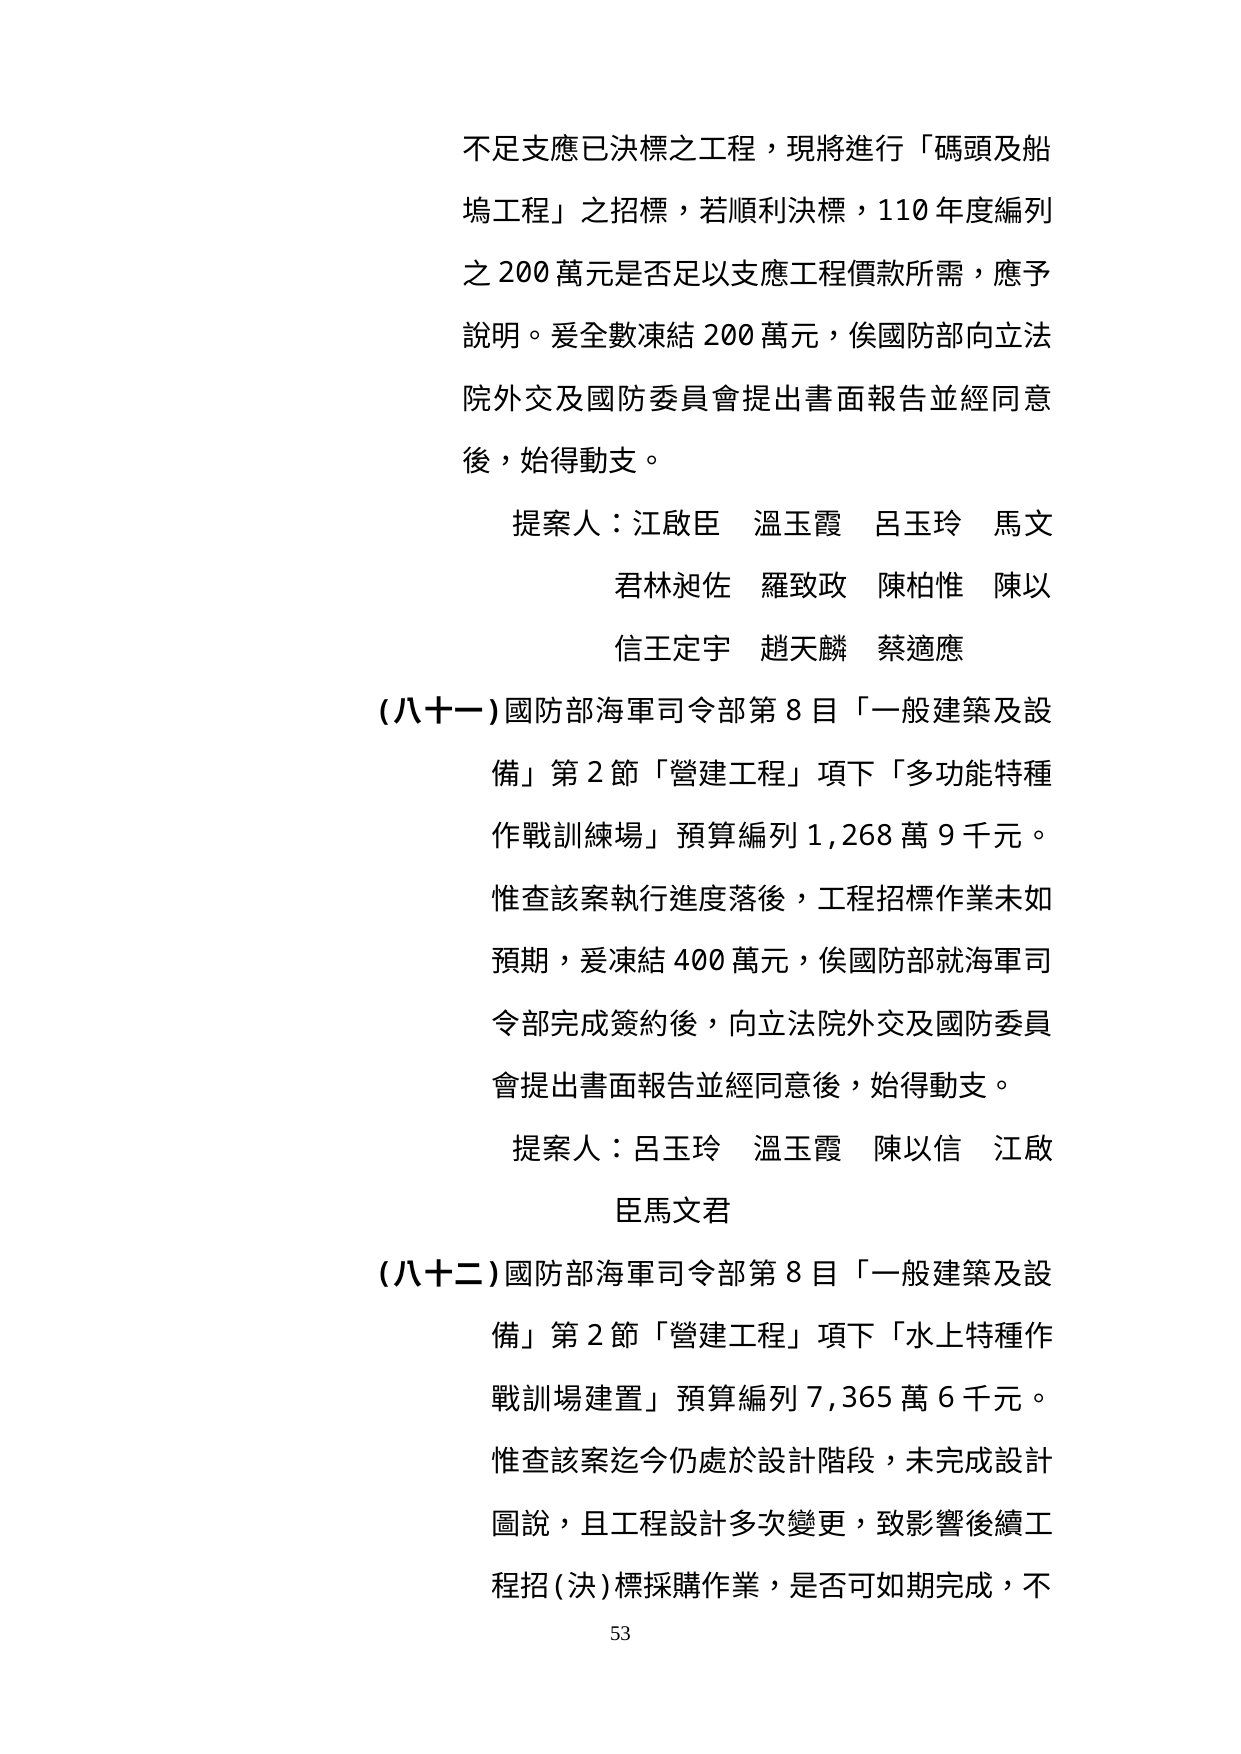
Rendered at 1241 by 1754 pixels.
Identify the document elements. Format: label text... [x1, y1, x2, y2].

text (八十一)國防部海軍司令部第8目「一般建築及設備」第2節「營建工程」項下「多功能特種作戰訓練場」預算編列1,268萬9千元。惟查該案執行進度落後，工程招標作業未如預期，爰凍結400萬元，俟國防部就海軍司令部完成簽約後，向立法院外交及國防委員會提出書面報告並經同意後，始得動支。 [375, 667, 1053, 1105]
text (八十二)國防部海軍司令部第8目「一般建築及設備」第2節「營建工程」項下「水上特種作戰訓場建置」預算編列7,365萬6千元。惟查該案迄今仍處於設計階段，未完成設計圖說，且工程設計多次變更，致影響後續工程招(決)標採購作業，是否可如期完成，不 [375, 1230, 1053, 1605]
text 提案人：呂玉玲 溫玉霞 陳以信 江啟臣馬文君 [512, 1105, 1053, 1230]
text 提案人：江啟臣 溫玉霞 呂玉玲 馬文君林昶佐 羅致政 陳柏惟 陳以信王定宇 趙天麟 蔡適應 [512, 480, 1053, 667]
text 不足支應已決標之工程，現將進行「碼頭及船塢工程」之招標，若順利決標，110年度編列之200萬元是否足以支應工程價款所需，應予說明。爰全數凍結200萬元，俟國防部向立法院外交及國防委員會提出書面報告並經同意後，始得動支。 [375, 105, 1053, 480]
